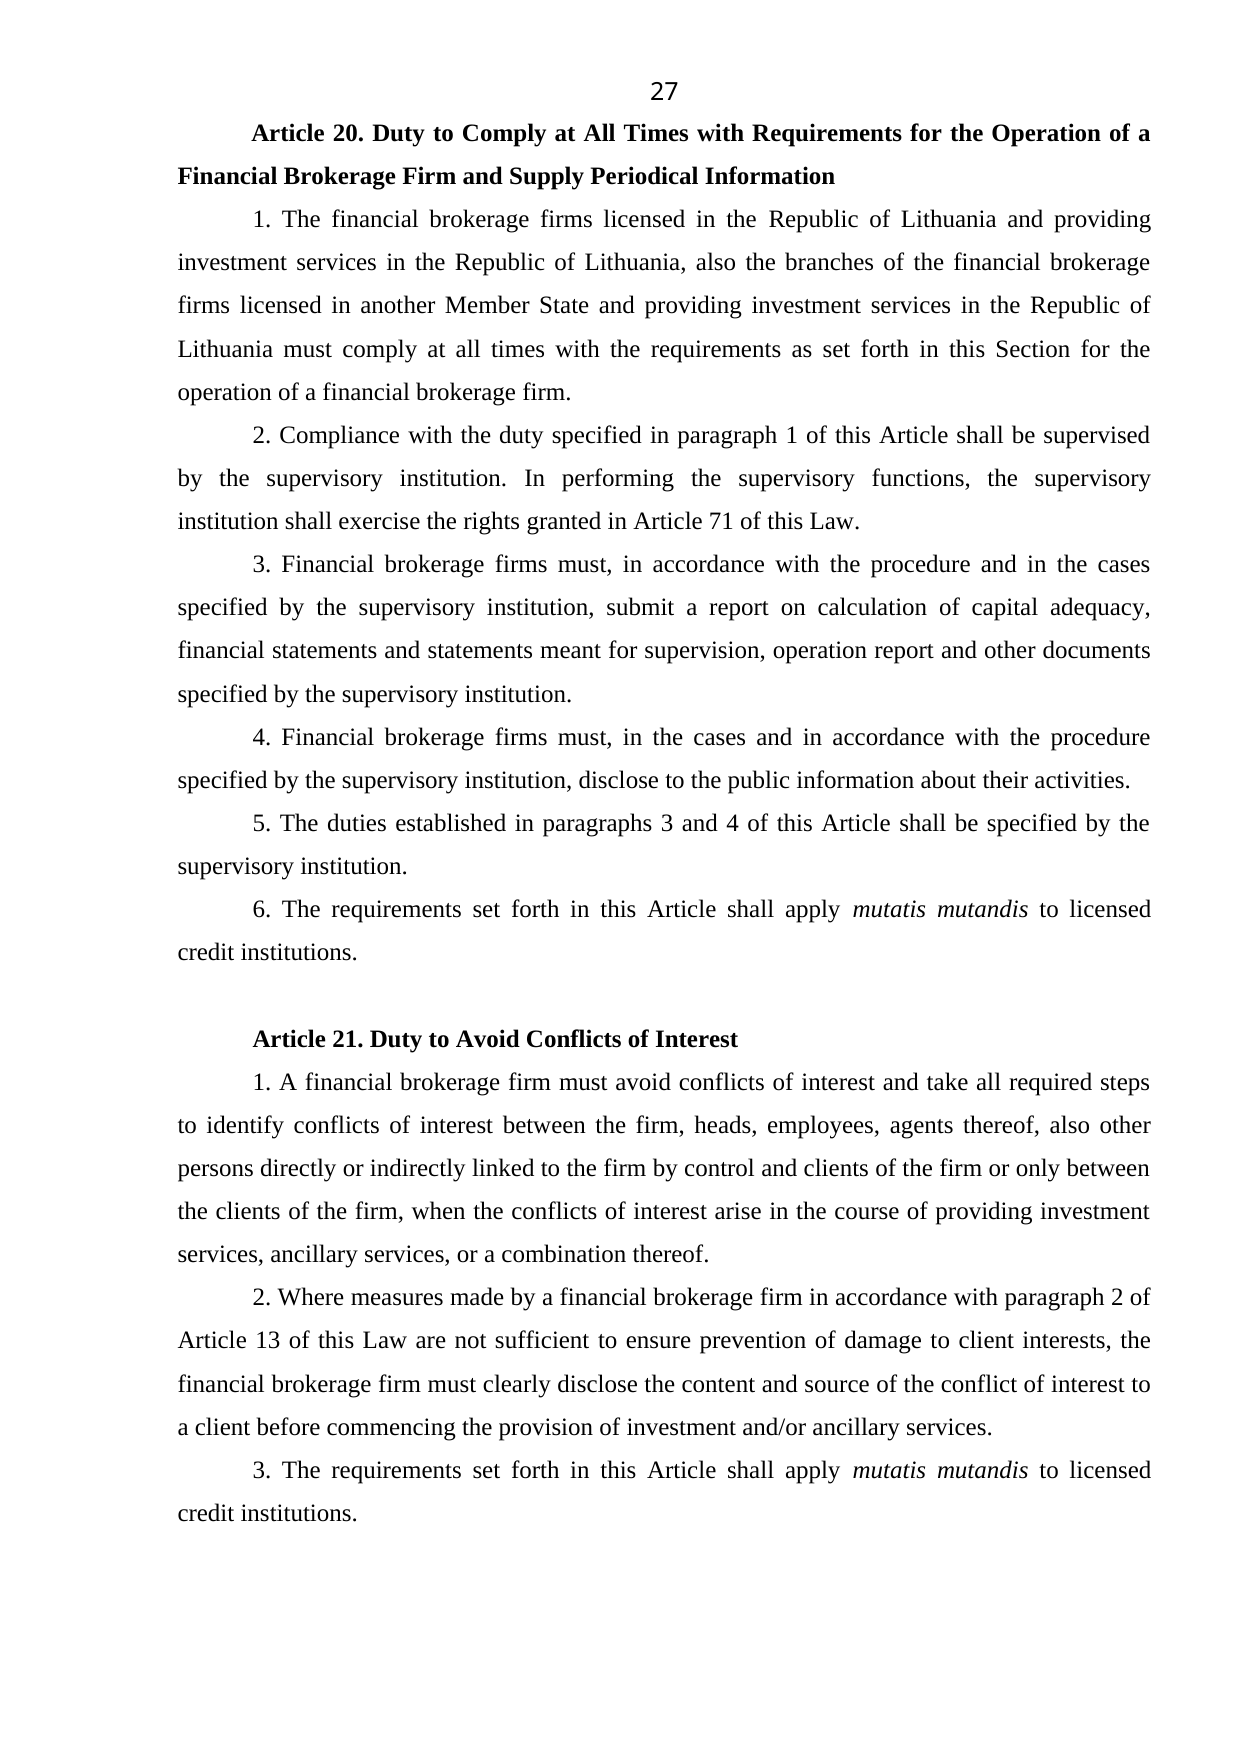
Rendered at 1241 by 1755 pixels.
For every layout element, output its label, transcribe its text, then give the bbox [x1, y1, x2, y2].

text 2. Compliance with the duty specified in paragraph 1 of this Article shall be supervised by the supervisory institution. In performing the supervisory functions, the supervisory institution shall exercise the rights granted in Article 71 of this Law. [177, 420, 1152, 535]
text 6. The requirements set forth in this Article shall apply mutatis mutandis to licensed credit institutions. [177, 894, 1152, 966]
text 3. The requirements set forth in this Article shall apply mutatis mutandis to licensed credit institutions. [177, 1455, 1152, 1527]
text 3. Financial brokerage firms must, in accordance with the procedure and in the cases specified by the supervisory institution, submit a report on calculation of capital adequacy, financial statements and statements meant for supervision, operation report and other documents specified by the supervisory institution. [177, 549, 1152, 707]
text 1. The financial brokerage firms licensed in the Republic of Lithuania and providing investment services in the Republic of Lithuania, also the branches of the financial brokerage firms licensed in another Member State and providing investment services in the Republic of Lithuania must comply at all times with the requirements as set forth in this Section for the operation of a financial brokerage firm. [177, 204, 1152, 406]
text Article 21. Duty to Avoid Conflicts of Interest [177, 1024, 1152, 1052]
text 5. The duties established in paragraphs 3 and 4 of this Article shall be specified by the supervisory institution. [177, 808, 1152, 880]
text Article 20. Duty to Comply at All Times with Requirements for the Operation of a Financial Brokerage Firm and Supply Periodical Information [177, 118, 1152, 190]
text 1. A financial brokerage firm must avoid conflicts of interest and take all required steps to identify conflicts of interest between the firm, heads, employees, agents thereof, also other persons directly or indirectly linked to the firm by control and clients of the firm or only between the clients of the firm, when the conflicts of interest arise in the course of providing investment services, ancillary services, or a combination thereof. [177, 1067, 1152, 1268]
text 2. Where measures made by a financial brokerage firm in accordance with paragraph 2 of Article 13 of this Law are not sufficient to ensure prevention of damage to client interests, the financial brokerage firm must clearly disclose the content and source of the conflict of interest to a client before commencing the provision of investment and/or ancillary services. [177, 1282, 1152, 1441]
text 4. Financial brokerage firms must, in the cases and in accordance with the procedure specified by the supervisory institution, disclose to the public information about their activities. [177, 722, 1152, 794]
